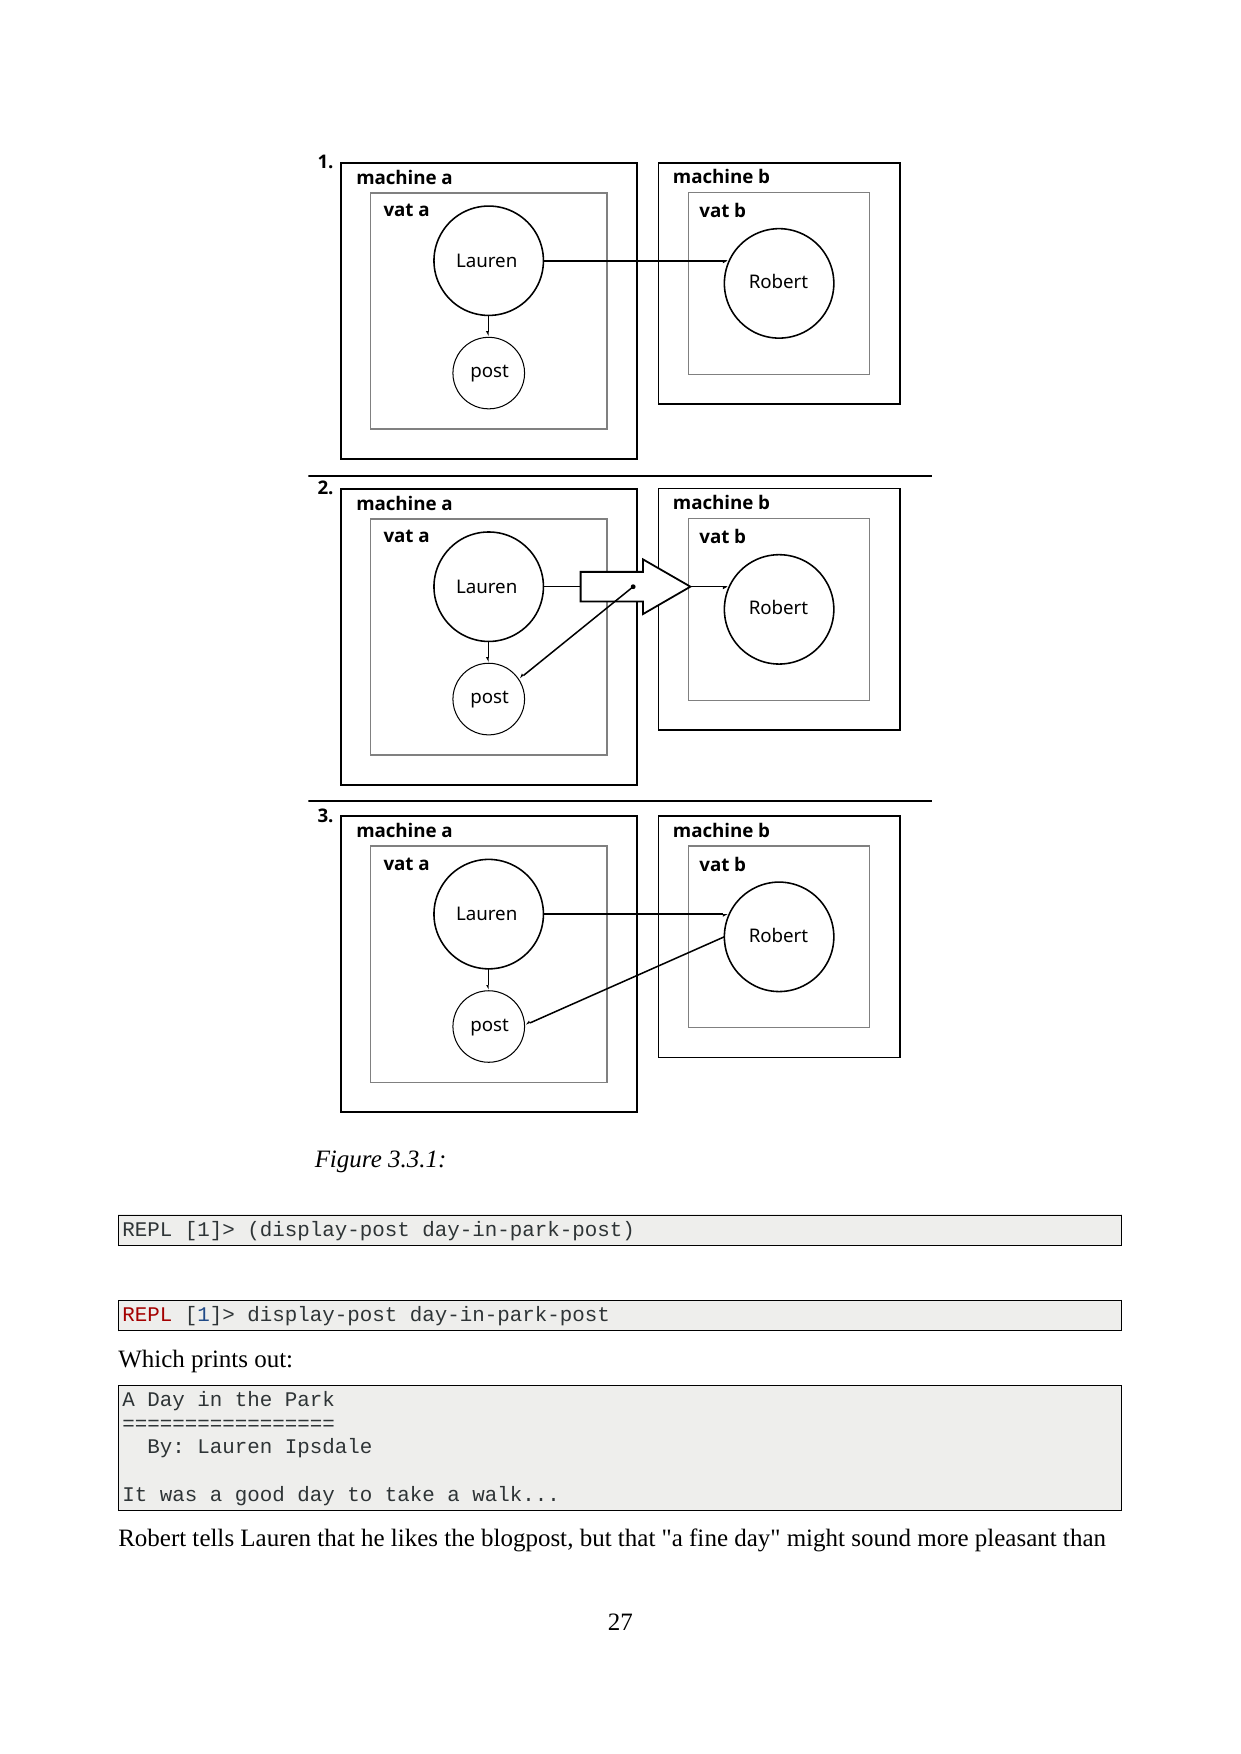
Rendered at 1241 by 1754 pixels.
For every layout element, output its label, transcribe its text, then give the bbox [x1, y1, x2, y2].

text By: Lauren Ipsdale [119, 1432, 1121, 1456]
text Robert tells Lauren that he likes the blogpost, but that "a fine day" might sound more pleasant than [118, 1523, 1122, 1552]
text REPL [1]> display-post day-in-park-post [119, 1301, 1121, 1330]
text REPL [1]> (display-post day-in-park-post) [119, 1216, 1121, 1245]
text ================= [119, 1409, 1121, 1432]
text It was a good day to take a walk... [119, 1479, 1121, 1510]
text A Day in the Park [119, 1386, 1121, 1409]
text Which prints out: [118, 1344, 1122, 1372]
text Figure 3.3.1: [308, 1145, 932, 1173]
